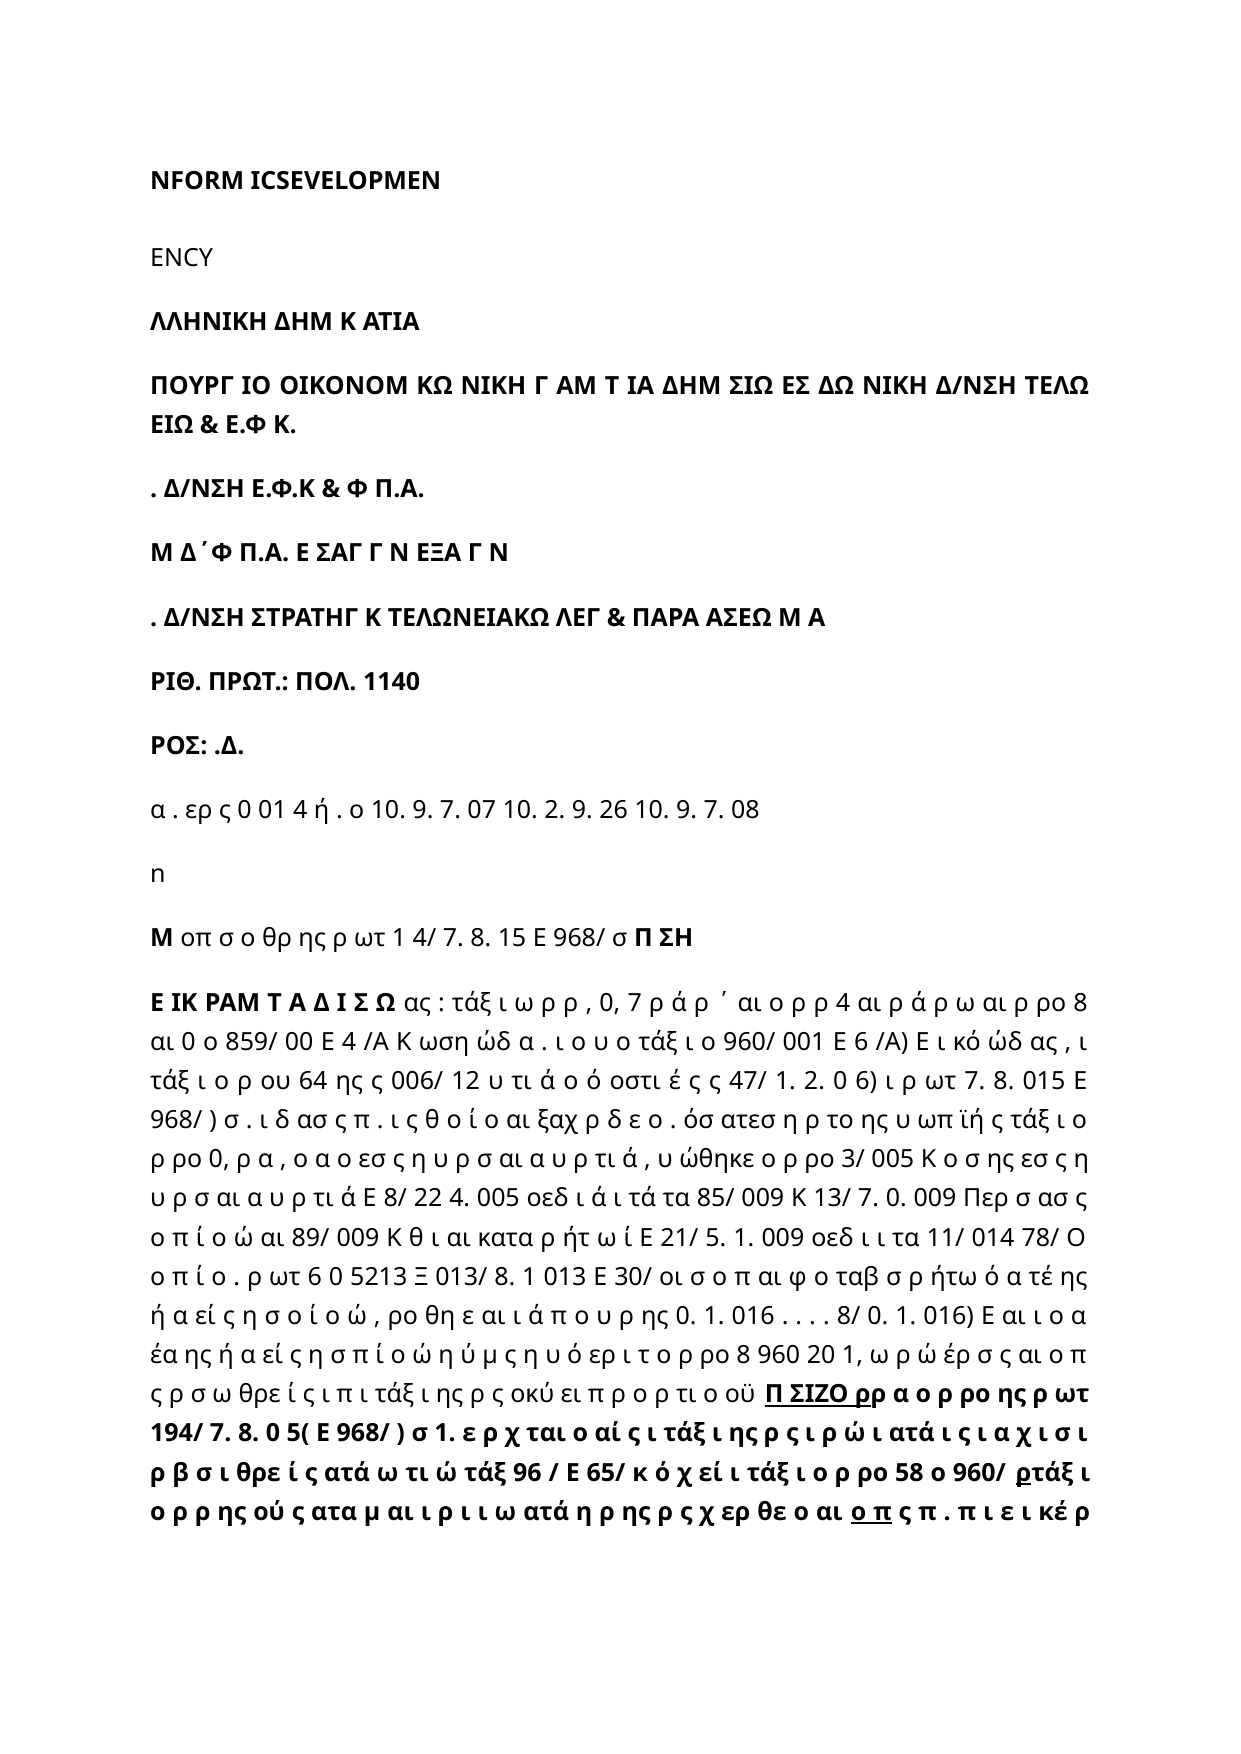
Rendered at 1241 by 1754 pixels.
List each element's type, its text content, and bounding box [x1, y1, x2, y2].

text ENCY [150, 239, 1090, 273]
text ΡΙΘ. ΠΡΩΤ.: ΠΟΛ. 1140 [150, 663, 1090, 697]
text Μ Δ΄Φ Π.Α. Ε ΣΑΓ Γ Ν ΕΞΑ Γ Ν [150, 535, 1090, 569]
text ΡΟΣ: .Δ. [150, 727, 1090, 762]
title NFORM ICSEVELOPMEN [150, 162, 1090, 197]
text Ε ΙΚ ΡΑΜ Τ Α Δ Ι Σ Ω ας : τάξ ι ω ρ ρ , 0, 7 ρ ά ρ ΄ αι ο ρ ρ 4 αι ρ ά ρ ω αι ρ ρο 8 αι 0 ο 859/ 00 Ε 4 /Α Κ ωση ώδ α . ι ο υ ο τάξ ι ο 960/ 001 Ε 6 /Α) Ε ι κό ώδ ας , ι τάξ ι ο ρ ου 64 ης ς 006/ 12 υ τι ά ο ό οστι έ ς ς 47/ 1. 2. 0 6) ι ρ ωτ 7. 8. 015 Ε 968/ ) σ . ι δ ασ ς π . ι ς θ ο ί ο αι ξαχ ρ δ ε ο . όσ ατεσ η ρ το ης υ ωπ ϊή ς τάξ ι ο ρ ρο 0, ρ α , ο α ο εσ ς η υ ρ σ αι α υ ρ τι ά , υ ώθηκε ο ρ ρο 3/ 005 Κ ο σ ης εσ ς η υ ρ σ αι α υ ρ τι ά Ε 8/ 22 4. 005 οεδ ι ά ι τά τα 85/ 009 Κ 13/ 7. 0. 009 Περ σ ασ ς ο π ί ο ώ αι 89/ 009 Κ θ ι αι κατα ρ ήτ ω ί Ε 21/ 5. 1. 009 οεδ ι ι τα 11/ 014 78/ Ο ο π ί ο . ρ ωτ 6 0 5213 Ξ 013/ 8. 1 013 Ε 30/ οι σ ο π αι φ ο ταβ σ ρ ήτω ό α τέ ης ή α εί ς η σ ο ί ο ώ , ρο θη ε αι ι ά π ο υ ρ ης 0. 1. 016 . . . . 8/ 0. 1. 016) Ε αι ι ο α έα ης ή α εί ς η σ π ί ο ώ η ύ μ ς η υ ό ερ ι τ ο ρ ρο 8 960 20 1, ω ρ ώ έρ σ ς αι ο π ς ρ σ ω θρε ί ς ι π ι τάξ ι ης ρ ς οκύ ει π ρ ο ρ τι ο οϋ Π ΣΙΖΟ ρρ α ο ρ ρο ης ρ ωτ 194/ 7. 8. 0 5( Ε 968/ ) σ 1. ε ρ χ ται ο αί ς ι τάξ ι ης ρ ς ι ρ ώ ι ατά ι ς ι α χ ι σ ι ρ β σ ι θρε ί ς ατά ω τι ώ τάξ 96 / Ε 65/ κ ό χ εί ι τάξ ι ο ρ ρο 58 ο 960/ ρτάξ ι ο ρ ρ ης ού ς ατα μ αι ι ρ ι ι ω ατά η ρ ης ρ ς χ ερ θε ο αι ο π ς π . π ι ε ι κέ ρ [150, 984, 1090, 1527]
text . Δ/ΝΣΗ Ε.Φ.Κ & Φ Π.Α. [150, 471, 1090, 505]
text n [150, 856, 1090, 890]
text . Δ/ΝΣΗ ΣΤΡΑΤΗΓ Κ ΤΕΛΩΝΕΙΑΚΩ ΛΕΓ & ΠΑΡΑ ΑΣΕΩ Μ Α [150, 599, 1090, 633]
text ΠΟΥΡΓ ΙΟ ΟΙΚΟΝΟΜ ΚΩ ΝΙΚΗ Γ ΑΜ Τ ΙΑ ΔΗΜ ΣΙΩ ΕΣ ΔΩ ΝΙΚΗ Δ/ΝΣΗ ΤΕΛΩ ΕΙΩ & Ε.Φ Κ. [150, 367, 1090, 441]
text Μ οπ σ ο θρ ης ρ ωτ 1 4/ 7. 8. 15 Ε 968/ σ Π ΣΗ [150, 920, 1090, 954]
text ΛΛΗΝΙΚΗ ΔΗΜ Κ ΑΤΙΑ [150, 303, 1090, 337]
text α . ερ ς 0 01 4 ή . ο 10. 9. 7. 07 10. 2. 9. 26 10. 9. 7. 08 [150, 792, 1090, 826]
